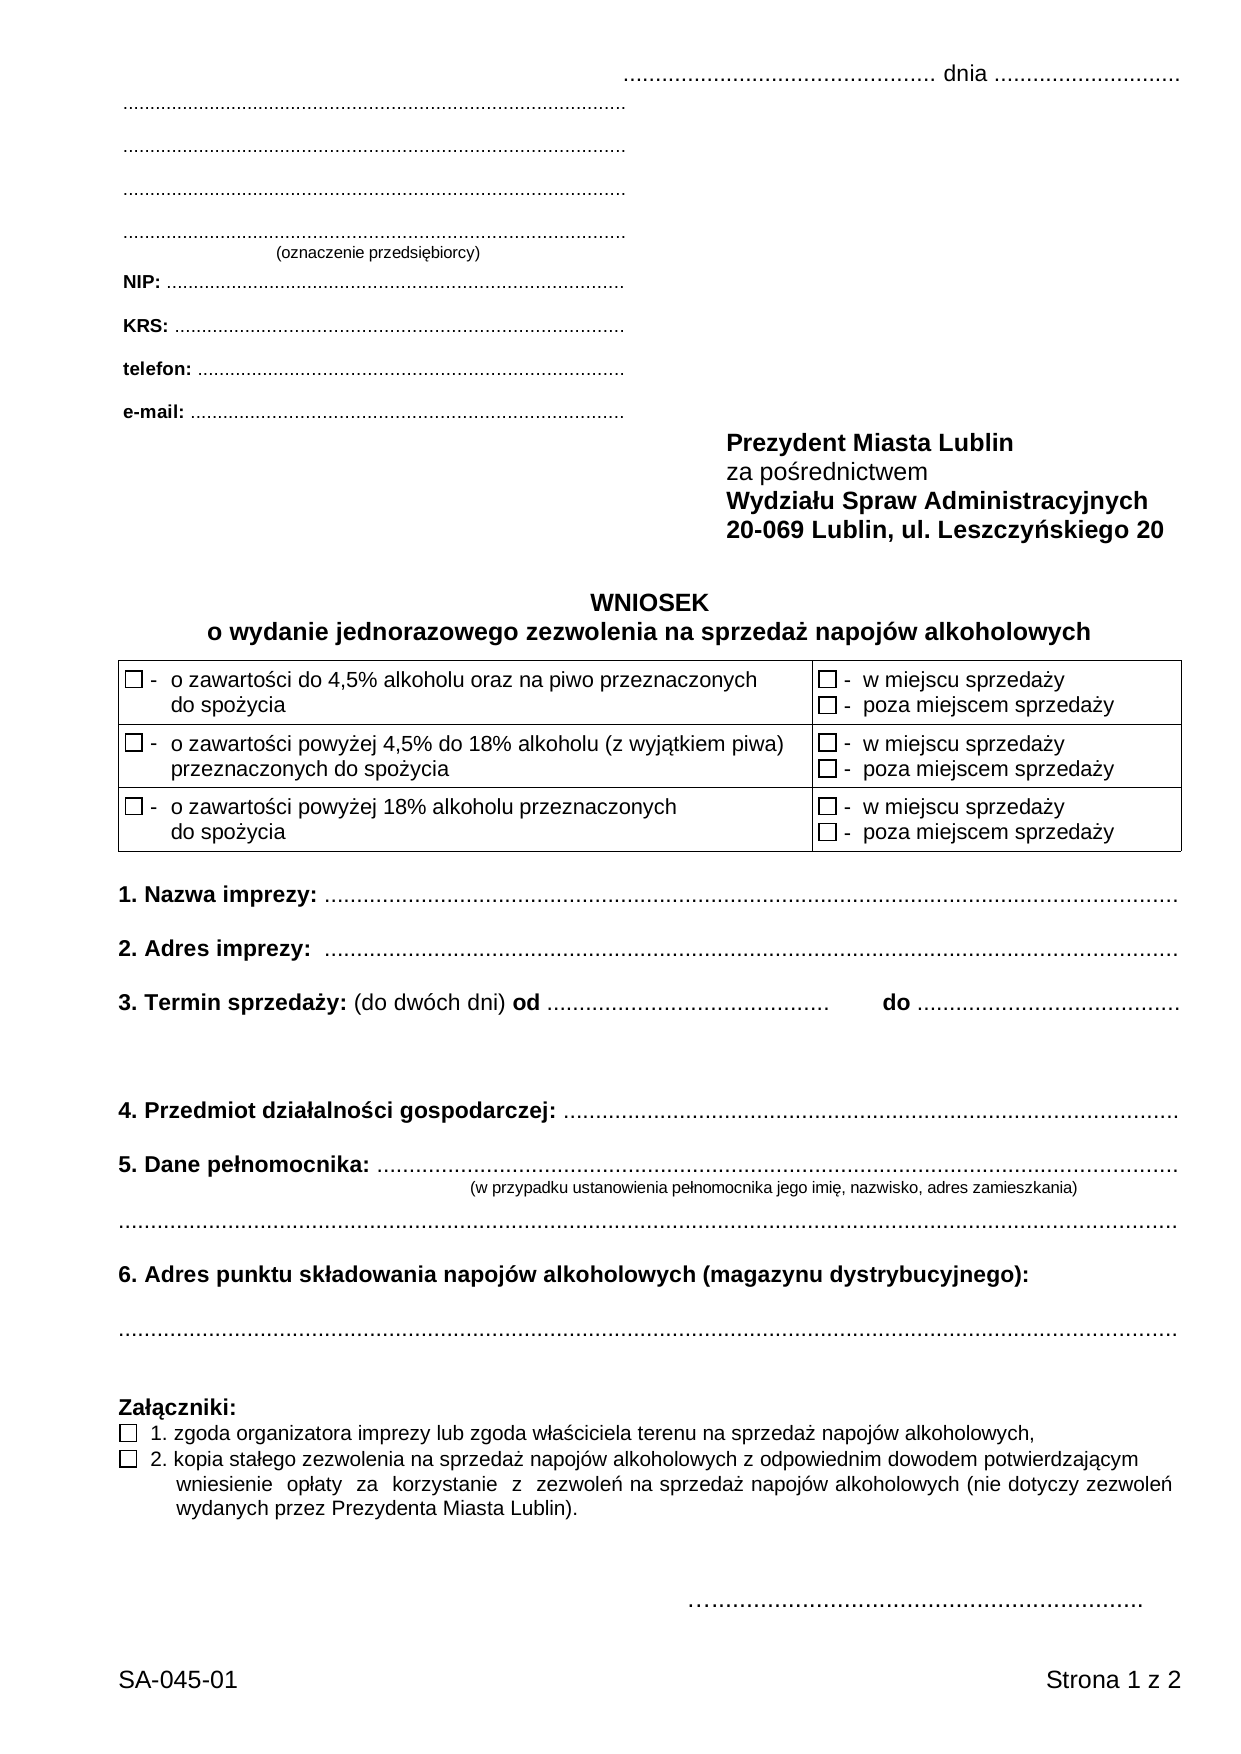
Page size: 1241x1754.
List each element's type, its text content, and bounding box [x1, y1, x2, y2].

text dnia [623, 59, 1181, 86]
text 6. Adres punktu składowania napojów alkoholowych (magazynu dystrybucyjnego): [118, 1261, 1181, 1288]
table_header ….............................................................. [650, 1520, 1181, 1619]
text za pośrednictwem [726, 457, 1181, 486]
text Prezydent Miasta Lublin [726, 428, 1181, 457]
table_cell - [119, 788, 165, 851]
text o wydanie jednorazowego zezwolenia na sprzedaż napojów alkoholowych [118, 617, 1181, 646]
text 1. zgoda organizatora imprezy lub zgoda właściciela terenu na sprzedaż napojów alkoholowych, [144, 1420, 1181, 1446]
text 2. Adres imprezy: [118, 934, 1181, 961]
text Wydziału Spraw Administracyjnych 20-069 Lublin, ul. Leszczyńskiego 20 [726, 486, 1181, 544]
table_cell o zawartości powyżej 18% alkoholu przeznaczonych do spożycia [165, 788, 812, 851]
text 3. Termin sprzedaży: (do dwóch dni) od do [118, 988, 1181, 1069]
table_header [639, 86, 1181, 428]
table_cell - - [813, 788, 857, 851]
table_header - - [813, 661, 857, 724]
subtitle WNIOSEK [118, 588, 1181, 617]
table_cell w miejscu sprzedaży poza miejscem sprzedaży [857, 725, 1181, 787]
table_cell - - [813, 725, 857, 787]
table_header [118, 1520, 649, 1619]
text wniesienie opłaty za korzystanie z zezwoleń na sprzedaż napojów alkoholowych (nie dotyczy zezwoleń wydanych przez Prezydenta Miasta Lublin). [176, 1472, 1181, 1520]
text (w przypadku ustanowienia pełnomocnika jego imię, nazwisko, adres zamieszkania) [367, 1178, 1181, 1197]
text 2. kopia stałego zezwolenia na sprzedaż napojów alkoholowych z odpowiednim dowodem potwierdzającym [144, 1446, 1181, 1472]
text 1. Nazwa imprezy: [118, 880, 1181, 907]
table_header w miejscu sprzedaży poza miejscem sprzedaży [857, 661, 1181, 724]
text Załączniki: [118, 1393, 1181, 1420]
table_header (oznaczenie przedsiębiorcy) NIP: KRS: telefon: e-mail: [117, 86, 639, 428]
table_header - [119, 661, 165, 724]
text 5. Dane pełnomocnika: [118, 1151, 1181, 1178]
table_header o zawartości do 4,5% alkoholu oraz na piwo przeznaczonych do spożycia [165, 661, 812, 724]
text 4. Przedmiot działalności gospodarczej: [118, 1097, 1181, 1124]
table_cell - [119, 725, 165, 787]
table_cell o zawartości powyżej 4,5% do 18% alkoholu (z wyjątkiem piwa) przeznaczonych do spożycia [165, 725, 812, 787]
table_cell w miejscu sprzedaży poza miejscem sprzedaży [857, 788, 1181, 851]
